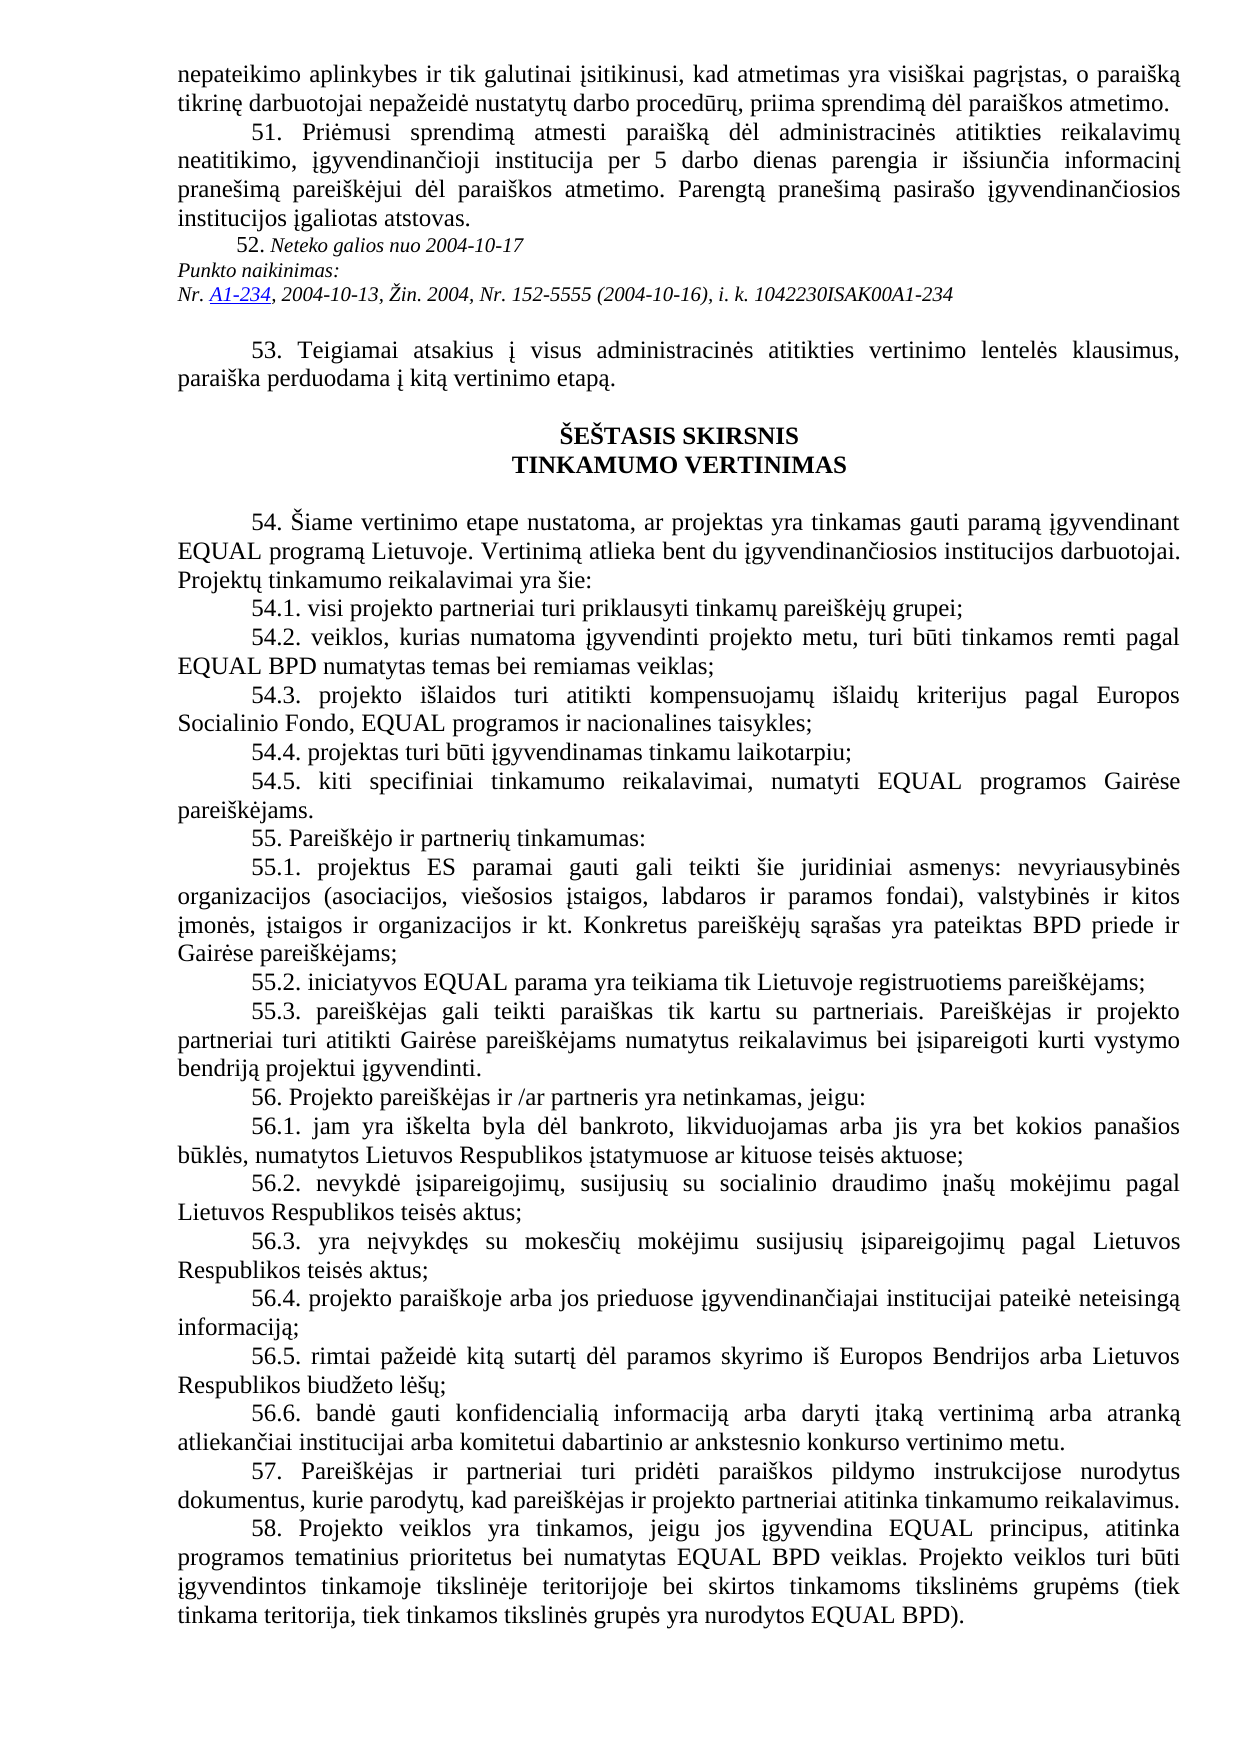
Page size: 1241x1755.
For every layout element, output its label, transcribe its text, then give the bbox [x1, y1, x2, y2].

text ŠEŠTASIS SKIRSNIS [177, 421, 1181, 450]
text 54.2. veiklos, kurias numatoma įgyvendinti projekto metu, turi būti tinkamos remti pagal EQUAL BPD numatytas temas bei remiamas veiklas; [177, 622, 1181, 680]
text 54. Šiame vertinimo etape nustatoma, ar projektas yra tinkamas gauti paramą įgyvendinant EQUAL programą Lietuvoje. Vertinimą atlieka bent du įgyvendinančiosios institucijos darbuotojai. Projektų tinkamumo reikalavimai yra šie: [177, 507, 1181, 593]
text 56.4. projekto paraiškoje arba jos prieduose įgyvendinančiajai institucijai pateikė neteisingą informaciją; [177, 1283, 1181, 1341]
text TINKAMUMO VERTINIMAS [177, 450, 1181, 478]
text 55.2. iniciatyvos EQUAL parama yra teikiama tik Lietuvoje registruotiems pareiškėjams; [177, 967, 1181, 996]
text 56.1. jam yra iškelta byla dėl bankroto, likviduojamas arba jis yra bet kokios panašios būklės, numatytos Lietuvos Respublikos įstatymuose ar kituose teisės aktuose; [177, 1111, 1181, 1168]
text 55.3. pareiškėjas gali teikti paraiškas tik kartu su partneriais. Pareiškėjas ir projekto partneriai turi atitikti Gairėse pareiškėjams numatytus reikalavimus bei įsipareigoti kurti vystymo bendriją projektui įgyvendinti. [177, 996, 1181, 1082]
text 54.3. projekto išlaidos turi atitikti kompensuojamų išlaidų kriterijus pagal Europos Socialinio Fondo, EQUAL programos ir nacionalines taisykles; [177, 680, 1181, 737]
text 57. Pareiškėjas ir partneriai turi pridėti paraiškos pildymo instrukcijose nurodytus dokumentus, kurie parodytų, kad pareiškėjas ir projekto partneriai atitinka tinkamumo reikalavimus. [177, 1456, 1181, 1513]
text 54.4. projektas turi būti įgyvendinamas tinkamu laikotarpiu; [177, 737, 1181, 766]
text 52. Neteko galios nuo 2004-10-17 [177, 232, 1181, 258]
text 54.1. visi projekto partneriai turi priklausyti tinkamų pareiškėjų grupei; [177, 593, 1181, 622]
text 56.2. nevykdė įsipareigojimų, susijusių su socialinio draudimo įnašų mokėjimu pagal Lietuvos Respublikos teisės aktus; [177, 1168, 1181, 1226]
text 53. Teigiamai atsakius į visus administracinės atitikties vertinimo lentelės klausimus, paraiška perduodama į kitą vertinimo etapą. [177, 335, 1181, 392]
text Nr. A1-234, 2004-10-13, Žin. 2004, Nr. 152-5555 (2004-10-16), i. k. 1042230ISAK00A1-234 [177, 282, 1181, 306]
text nepateikimo aplinkybes ir tik galutinai įsitikinusi, kad atmetimas yra visiškai pagrįstas, o paraišką tikrinę darbuotojai nepažeidė nustatytų darbo procedūrų, priima sprendimą dėl paraiškos atmetimo. [177, 59, 1181, 117]
text 56.6. bandė gauti konfidencialią informaciją arba daryti įtaką vertinimą arba atranką atliekančiai institucijai arba komitetui dabartinio ar ankstesnio konkurso vertinimo metu. [177, 1398, 1181, 1456]
text 56.3. yra neįvykdęs su mokesčių mokėjimu susijusių įsipareigojimų pagal Lietuvos Respublikos teisės aktus; [177, 1226, 1181, 1283]
text 55.1. projektus ES paramai gauti gali teikti šie juridiniai asmenys: nevyriausybinės organizacijos (asociacijos, viešosios įstaigos, labdaros ir paramos fondai), valstybinės ir kitos įmonės, įstaigos ir organizacijos ir kt. Konkretus pareiškėjų sąrašas yra pateiktas BPD priede ir Gairėse pareiškėjams; [177, 852, 1181, 967]
text 56.5. rimtai pažeidė kitą sutartį dėl paramos skyrimo iš Europos Bendrijos arba Lietuvos Respublikos biudžeto lėšų; [177, 1341, 1181, 1398]
text 54.5. kiti specifiniai tinkamumo reikalavimai, numatyti EQUAL programos Gairėse pareiškėjams. [177, 766, 1181, 823]
text 56. Projekto pareiškėjas ir /ar partneris yra netinkamas, jeigu: [177, 1082, 1181, 1111]
text Punkto naikinimas: [177, 258, 1181, 282]
text 55. Pareiškėjo ir partnerių tinkamumas: [177, 823, 1181, 852]
text 58. Projekto veiklos yra tinkamos, jeigu jos įgyvendina EQUAL principus, atitinka programos tematinius prioritetus bei numatytas EQUAL BPD veiklas. Projekto veiklos turi būti įgyvendintos tinkamoje tikslinėje teritorijoje bei skirtos tinkamoms tikslinėms grupėms (tiek tinkama teritorija, tiek tinkamos tikslinės grupės yra nurodytos EQUAL BPD). [177, 1513, 1181, 1628]
text 51. Priėmusi sprendimą atmesti paraišką dėl administracinės atitikties reikalavimų neatitikimo, įgyvendinančioji institucija per 5 darbo dienas parengia ir išsiunčia informacinį pranešimą pareiškėjui dėl paraiškos atmetimo. Parengtą pranešimą pasirašo įgyvendinančiosios institucijos įgaliotas atstovas. [177, 117, 1181, 232]
